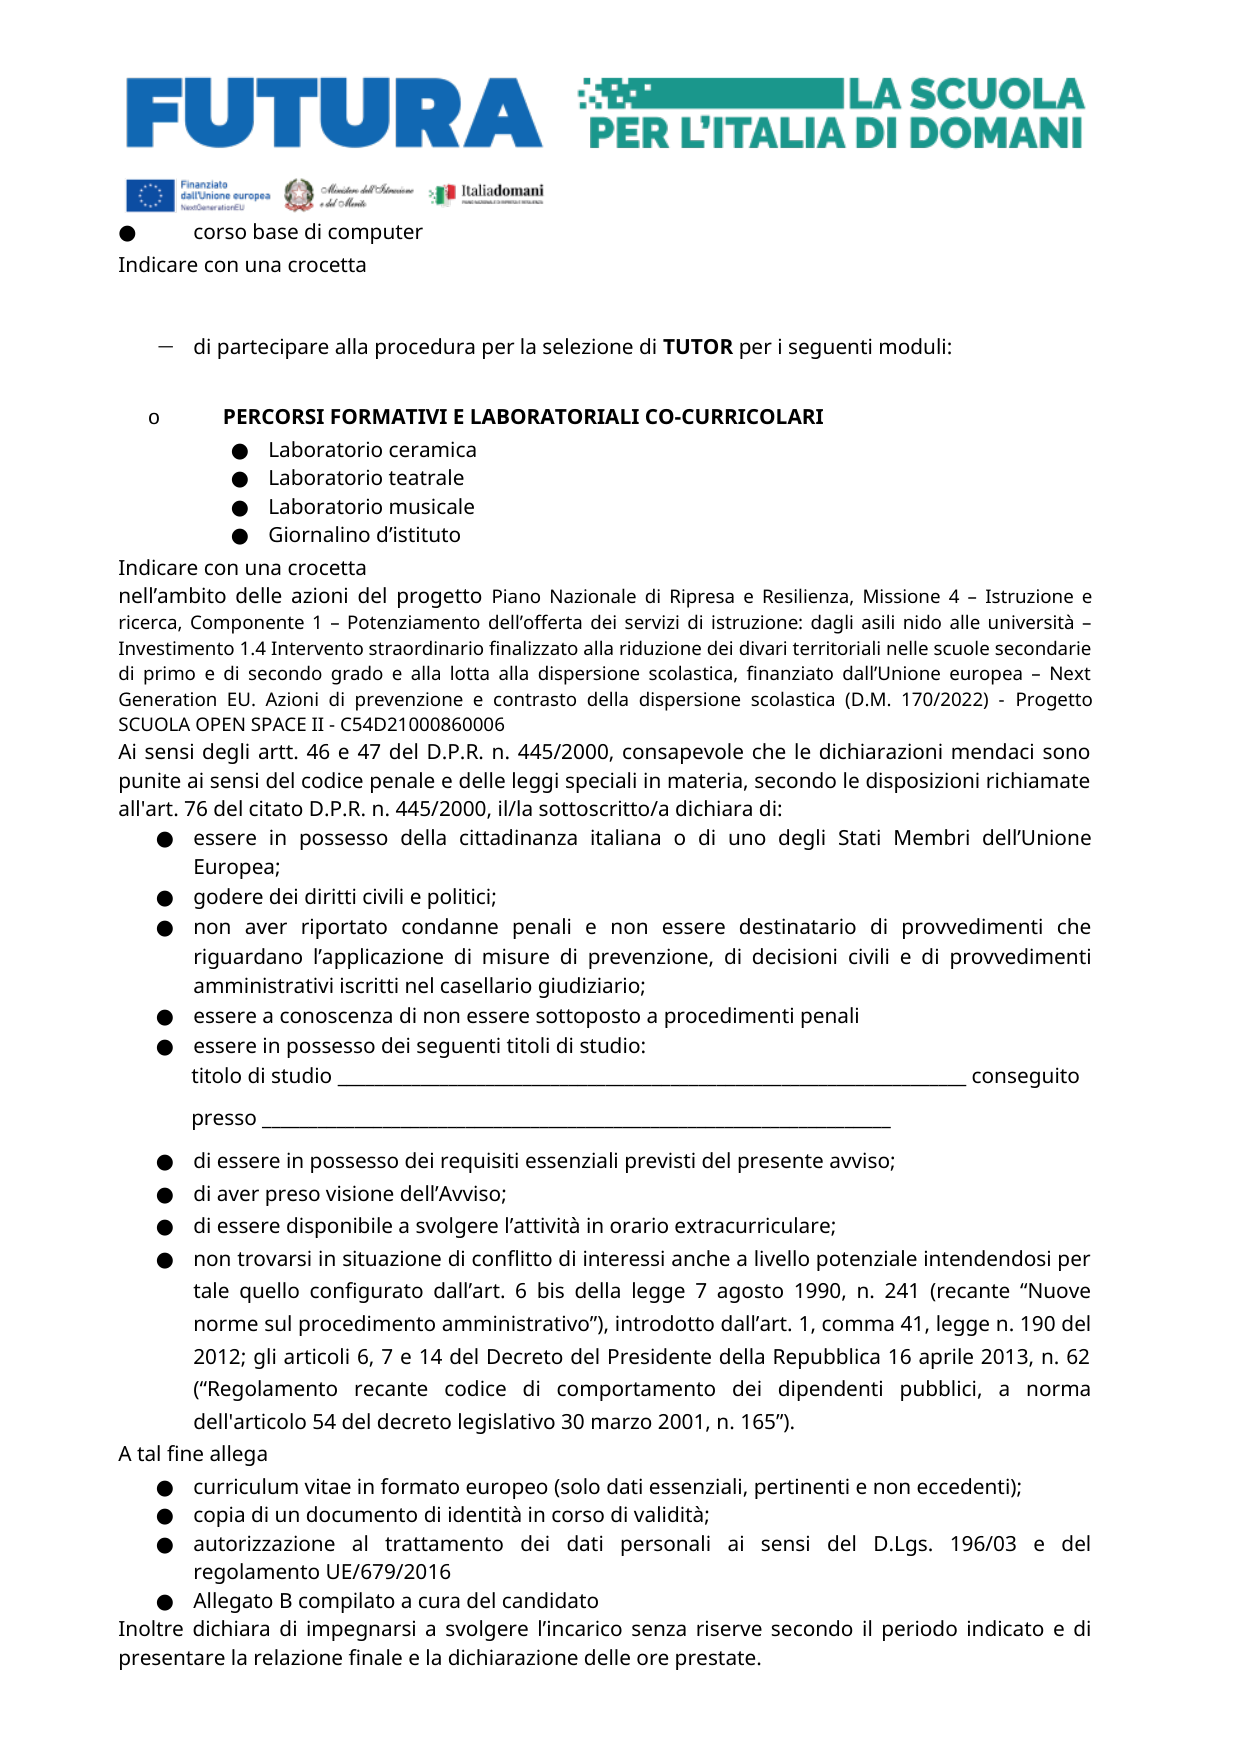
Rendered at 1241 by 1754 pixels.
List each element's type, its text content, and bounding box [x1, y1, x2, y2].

list essere a conoscenza di non essere sottoposto a procedimenti penali [156, 1001, 1093, 1030]
list Giornalino d’istituto [231, 520, 1093, 549]
list godere dei diritti civili e politici; [156, 882, 1093, 911]
list PERCORSI FORMATIVI E LABORATORIALI CO-CURRICOLARI [148, 402, 1093, 431]
list essere in possesso della cittadinanza italiana o di uno degli Stati Membri dell’Unione Europea; [156, 823, 1093, 881]
text A tal fine allega [118, 1439, 1093, 1468]
text Ai sensi degli artt. 46 e 47 del D.P.R. n. 445/2000, consapevole che le dichiarazioni mendaci sono punite ai sensi del codice penale e delle leggi speciali in materia, secondo le disposizioni richiamate all'art. 76 del citato D.P.R. n. 445/2000, il/la sottoscritto/a dichiara di: [118, 737, 1093, 823]
list copia di un documento di identità in corso di validità; [156, 1501, 1093, 1529]
list di essere in possesso dei requisiti essenziali previsti del presente avviso; [156, 1146, 1093, 1174]
list non aver riportato condanne penali e non essere destinatario di provvedimenti che riguardano l’applicazione di misure di prevenzione, di decisioni civili e di provvedimenti amministrativi iscritti nel casellario giudiziario; [156, 912, 1093, 1000]
list autorizzazione al trattamento dei dati personali ai sensi del D.Lgs. 196/03 e del regolamento UE/679/2016 [156, 1529, 1093, 1586]
text Indicare con una crocetta [118, 250, 1093, 278]
list Allegato B compilato a cura del candidato [156, 1586, 1093, 1614]
text titolo di studio ____________________________________________________________________ conseguito presso ____________________________________________________________________ [191, 1061, 1093, 1132]
list di partecipare alla procedura per la selezione di TUTOR per i seguenti moduli: [156, 332, 1093, 360]
list essere in possesso dei seguenti titoli di studio: [156, 1031, 1093, 1059]
list corso base di computer [118, 217, 1122, 246]
list curriculum vitae in formato europeo (solo dati essenziali, pertinenti e non eccedenti); [156, 1472, 1093, 1501]
list Laboratorio musicale [231, 492, 1093, 520]
list di essere disponibile a svolgere l’attività in orario extracurriculare; [156, 1211, 1093, 1240]
text nell’ambito delle azioni del progetto Piano Nazionale di Ripresa e Resilienza, Missione 4 – Istruzione e ricerca, Componente 1 – Potenziamento dell’offerta dei servizi di istruzione: dagli asili nido alle università – Investimento 1.4 Intervento straordinario finalizzato alla riduzione dei divari territoriali nelle scuole secondarie di primo e di secondo grado e alla lotta alla dispersione scolastica, finanziato dall’Unione europea – Next Generation EU. Azioni di prevenzione e contrasto della dispersione scolastica (D.M. 170/2022) - Progetto SCUOLA OPEN SPACE II - C54D21000860006 [118, 581, 1093, 737]
text Inoltre dichiara di impegnarsi a svolgere l’incarico senza riserve secondo il periodo indicato e di presentare la relazione finale e la dichiarazione delle ore prestate. [118, 1614, 1093, 1671]
text Indicare con una crocetta [118, 553, 1093, 581]
list Laboratorio teatrale [231, 463, 1093, 492]
list non trovarsi in situazione di conflitto di interessi anche a livello potenziale intendendosi per tale quello configurato dall’art. 6 bis della legge 7 agosto 1990, n. 241 (recante “Nuove norme sul procedimento amministrativo”), introdotto dall’art. 1, comma 41, legge n. 190 del 2012; gli articoli 6, 7 e 14 del Decreto del Presidente della Repubblica 16 aprile 2013, n. 62 (“Regolamento recante codice di comportamento dei dipendenti pubblici, a norma dell'articolo 54 del decreto legislativo 30 marzo 2001, n. 165”). [156, 1244, 1093, 1435]
list di aver preso visione dell’Avviso; [156, 1179, 1093, 1207]
list Laboratorio ceramica [231, 435, 1093, 463]
